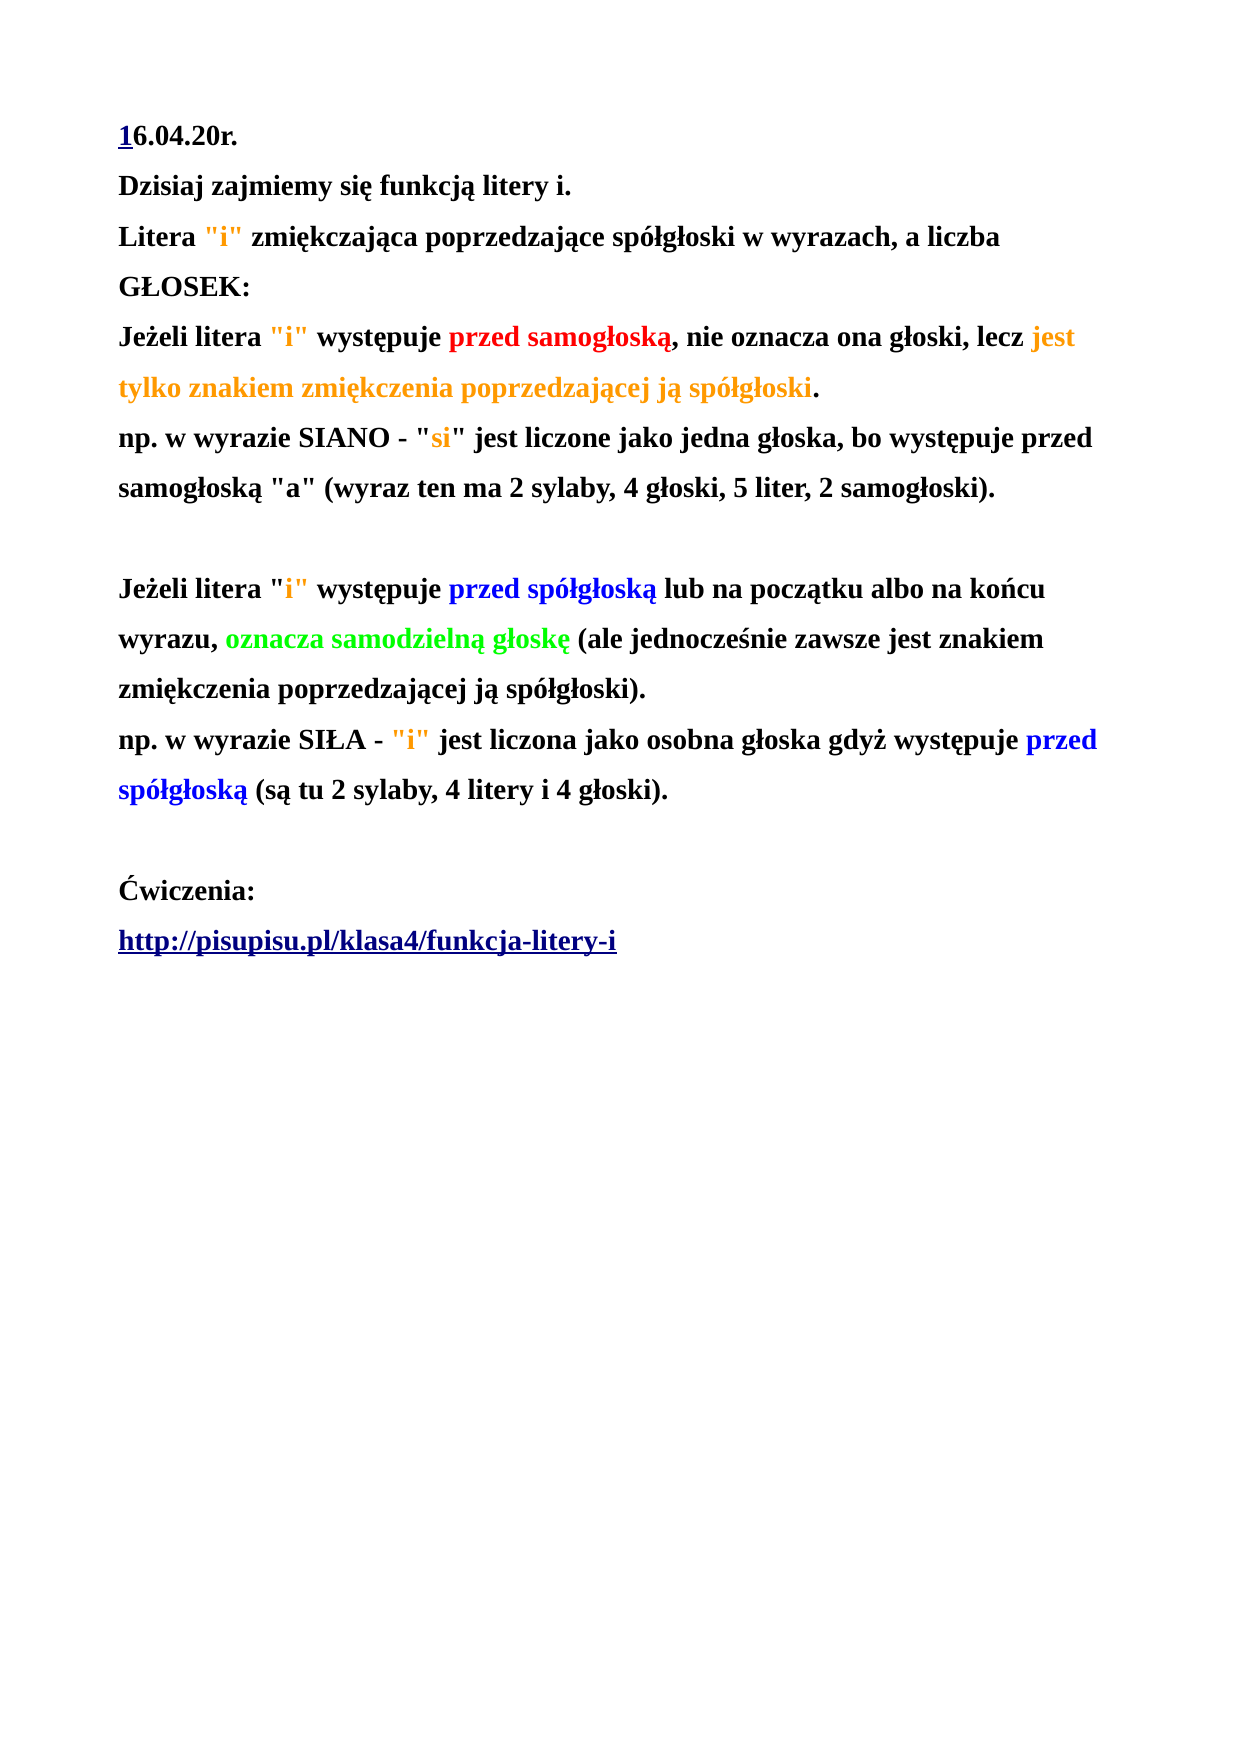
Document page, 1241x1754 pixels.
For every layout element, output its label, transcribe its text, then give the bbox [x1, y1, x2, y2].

text 16.04.20r. [118, 118, 1122, 152]
text http://pisupisu.pl/klasa4/funkcja-litery-i [118, 923, 1122, 957]
text Ćwiczenia: [118, 873, 1122, 906]
text Dzisiaj zajmiemy się funkcją litery i. [118, 168, 1122, 202]
text Litera "i" zmiękczająca poprzedzające spółgłoski w wyrazach, a liczba GŁOSEK: Jeżeli litera "i" występuje przed samogłoską, nie oznacza ona głoski, lecz jest tylko znakiem zmiękczenia poprzedzającej ją spółgłoski. np. w wyrazie SIANO - "si" jest liczone jako jedna głoska, bo występuje przed samogłoską "a" (wyraz ten ma 2 sylaby, 4 głoski, 5 liter, 2 samogłoski). Jeżeli litera "i" występuje przed spółgłoską lub na początku albo na końcu wyrazu, oznacza samodzielną głoskę (ale jednocześnie zawsze jest znakiem zmiękczenia poprzedzającej ją spółgłoski). np. w wyrazie SIŁA - "i" jest liczona jako osobna głoska gdyż występuje przed spółgłoską (są tu 2 sylaby, 4 litery i 4 głoski). [118, 219, 1122, 806]
